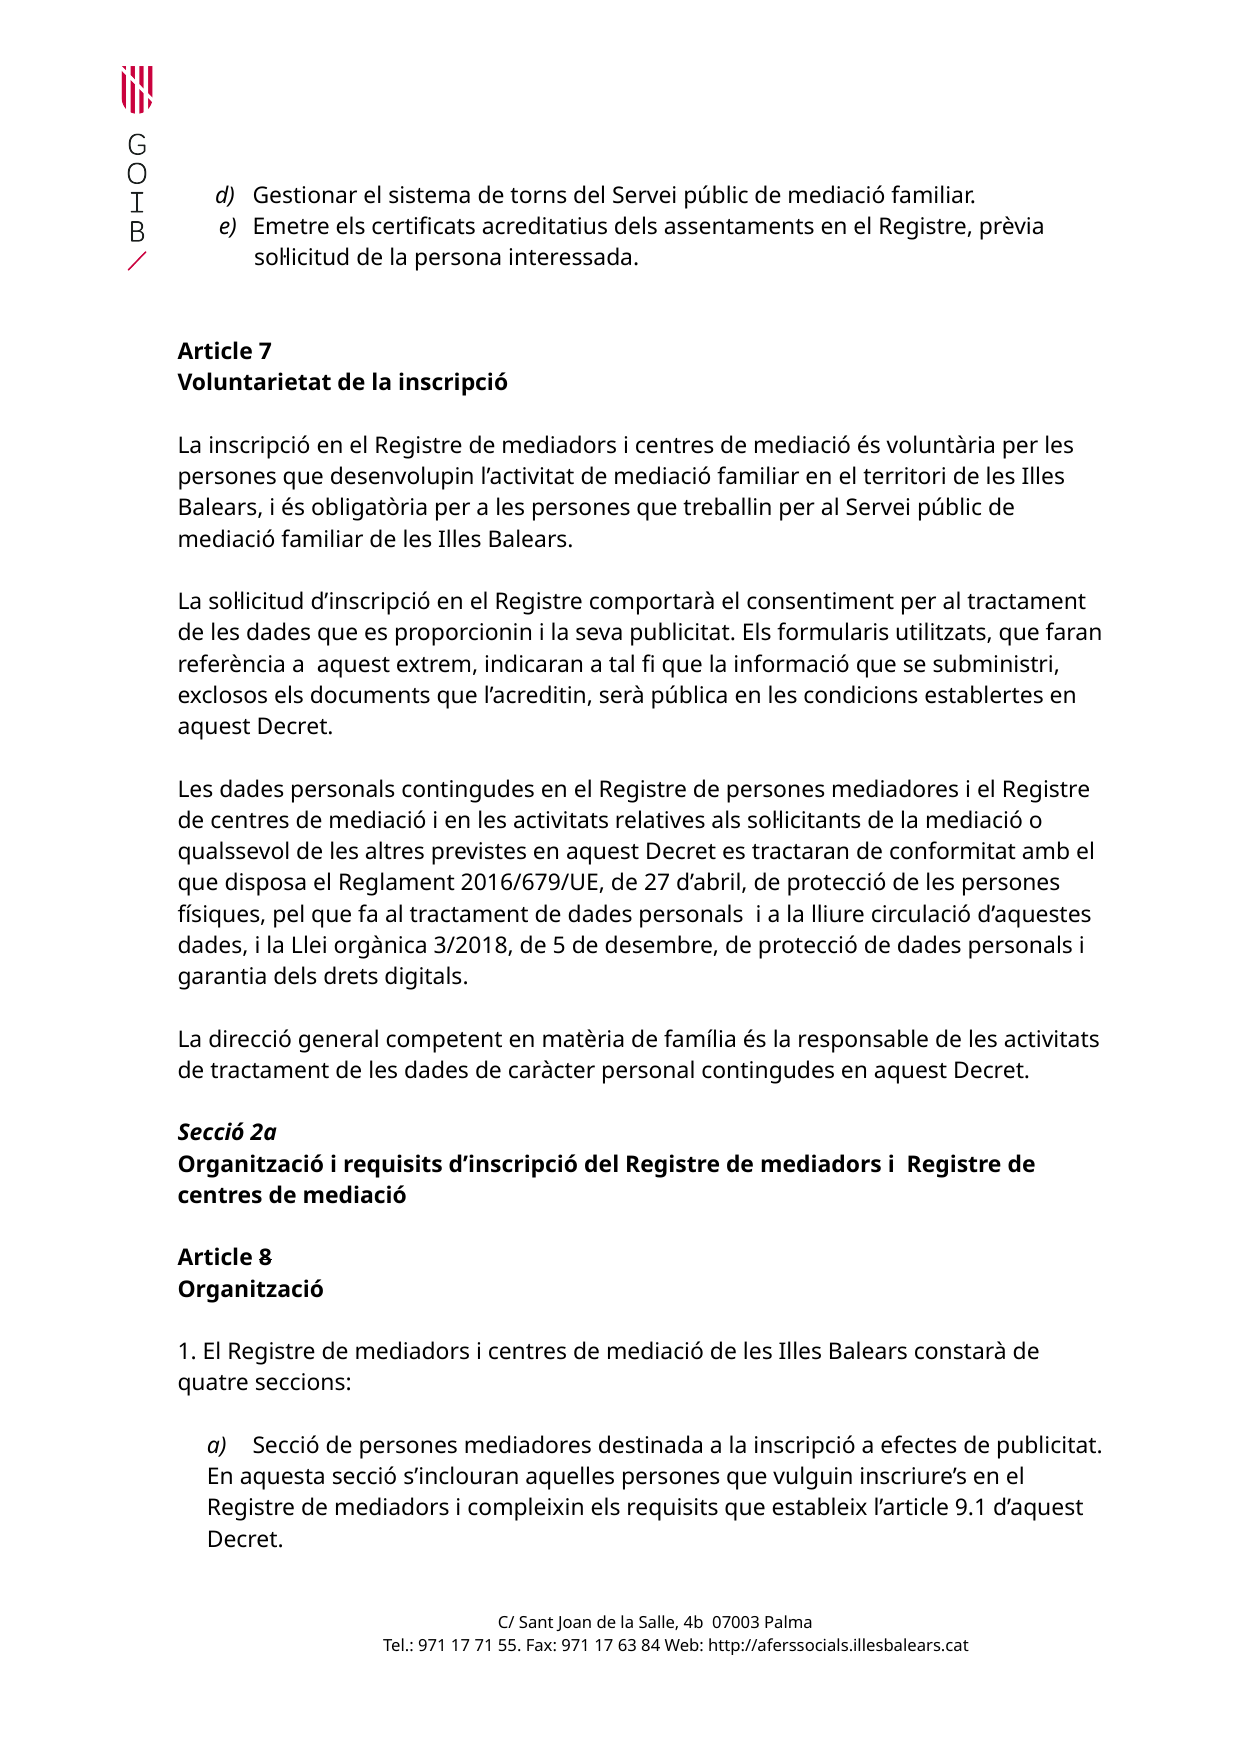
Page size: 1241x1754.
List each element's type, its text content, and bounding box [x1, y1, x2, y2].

text Les dades personals contingudes en el Registre de persones mediadores i el Registre de centres de mediació i en les activitats relatives als sol·licitants de la mediació o qualssevol de les altres previstes en aquest Decret es tractaran de conformitat amb el que disposa el Reglament 2016/679/UE, de 27 d’abril, de protecció de les persones físiques, pel que fa al tractament de dades personals i a la lliure circulació d’aquestes dades, i la Llei orgànica 3/2018, de 5 de desembre, de protecció de dades personals i garantia dels drets digitals. [177, 773, 1116, 991]
text Voluntarietat de la inscripció [177, 366, 1116, 398]
text Secció 2a [177, 1116, 1175, 1148]
list Gestionar el sistema de torns del Servei públic de mediació familiar. [215, 179, 1175, 210]
picture [95, 43, 180, 301]
text La sol·licitud d’inscripció en el Registre comportarà el consentiment per al tractament de les dades que es proporcionin i la seva publicitat. Els formularis utilitzats, que faran referència a aquest extrem, indicaran a tal fi que la informació que se subministri, exclosos els documents que l’acreditin, serà pública en les condicions establertes en aquest Decret. [177, 585, 1116, 741]
list Emetre els certificats acreditatius dels assentaments en el Registre, prèvia sol·licitud de la persona interessada. [218, 210, 1116, 273]
text La direcció general competent en matèria de família és la responsable de les activitats de tractament de les dades de caràcter personal contingudes en aquest Decret. [177, 1023, 1116, 1085]
text La inscripció en el Registre de mediadors i centres de mediació és voluntària per les persones que desenvolupin l’activitat de mediació familiar en el territori de les Illes Balears, i és obligatòria per a les persones que treballin per al Servei públic de mediació familiar de les Illes Balears. [177, 429, 1116, 554]
text 1. El Registre de mediadors i centres de mediació de les Illes Balears constarà de quatre seccions: [177, 1335, 1116, 1398]
text Article 7 [177, 335, 1116, 366]
text Organització [177, 1273, 1116, 1304]
list Secció de persones mediadores destinada a la inscripció a efectes de publicitat. En aquesta secció s’inclouran aquelles persones que vulguin inscriure’s en el Registre de mediadors i compleixin els requisits que estableix l’article 9.1 d’aquest Decret. aquesta di [207, 1429, 1116, 1554]
text Article 8 [177, 1241, 1116, 1273]
text Organització i requisits d’inscripció del Registre de mediadors i Registre de centres de mediació [177, 1148, 1116, 1210]
